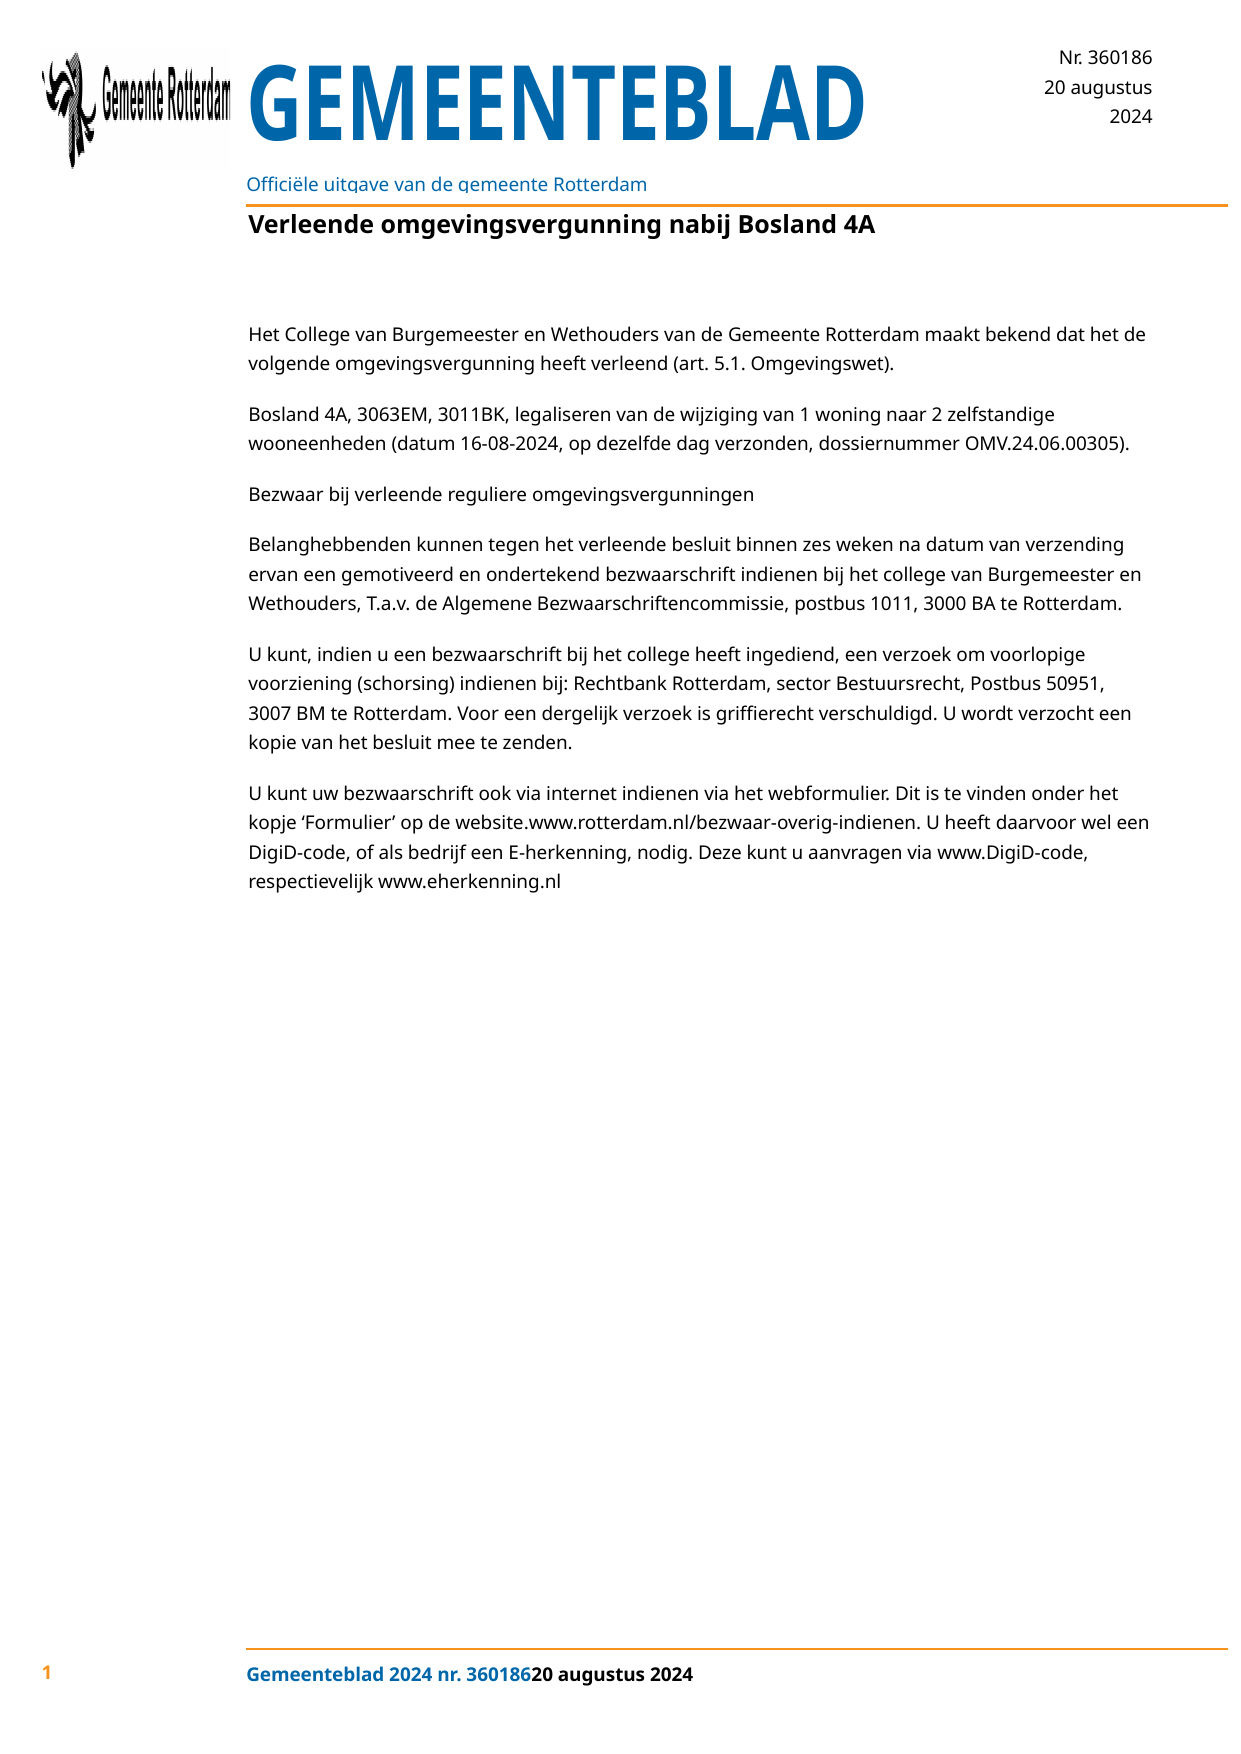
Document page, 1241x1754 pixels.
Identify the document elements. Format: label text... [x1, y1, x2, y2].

text Belanghebbenden kunnen tegen het verleende besluit binnen zes weken na datum van verzending ervan een gemotiveerd en ondertekend bezwaarschrift indienen bij het college van Burgemeester en Wethouders, T.a.v. de Algemene Bezwaarschriftencommissie, postbus 1011, 3000 BA te Rotterdam. [248, 531, 1152, 616]
picture [41, 47, 231, 172]
text U kunt uw bezwaarschrift ook via internet indienen via het webformulier. Dit is te vinden onder het kopje ‘Formulier’ op de website.www.rotterdam.nl/bezwaar-overig-indienen. U heeft daarvoor wel een DigiD-code, of als bedrijf een E-herkenning, nodig. Deze kunt u aanvragen via www.DigiD-code, respectievelijk www.eherkenning.nl [248, 780, 1152, 894]
text U kunt, indien u een bezwaarschrift bij het college heeft ingediend, een verzoek om voorlopige voorziening (schorsing) indienen bij: Rechtbank Rotterdam, sector Bestuursrecht, Postbus 50951, 3007 BM te Rotterdam. Voor een dergelijk verzoek is griffierecht verschuldigd. U wordt verzocht een kopie van het besluit mee te zenden. [248, 641, 1152, 755]
text Bezwaar bij verleende reguliere omgevingsvergunningen [248, 481, 1152, 506]
text Verleende omgevingsvergunning nabij Bosland 4A [248, 207, 1152, 241]
text Het College van Burgemeester en Wethouders van de Gemeente Rotterdam maakt bekend dat het de volgende omgevingsvergunning heeft verleend (art. 5.1. Omgevingswet). [248, 321, 1152, 376]
text Bosland 4A, 3063EM, 3011BK, legaliseren van de wijziging van 1 woning naar 2 zelfstandige wooneenheden (datum 16-08-2024, op dezelfde dag verzonden, dossiernummer OMV.24.06.00305). [248, 401, 1152, 456]
